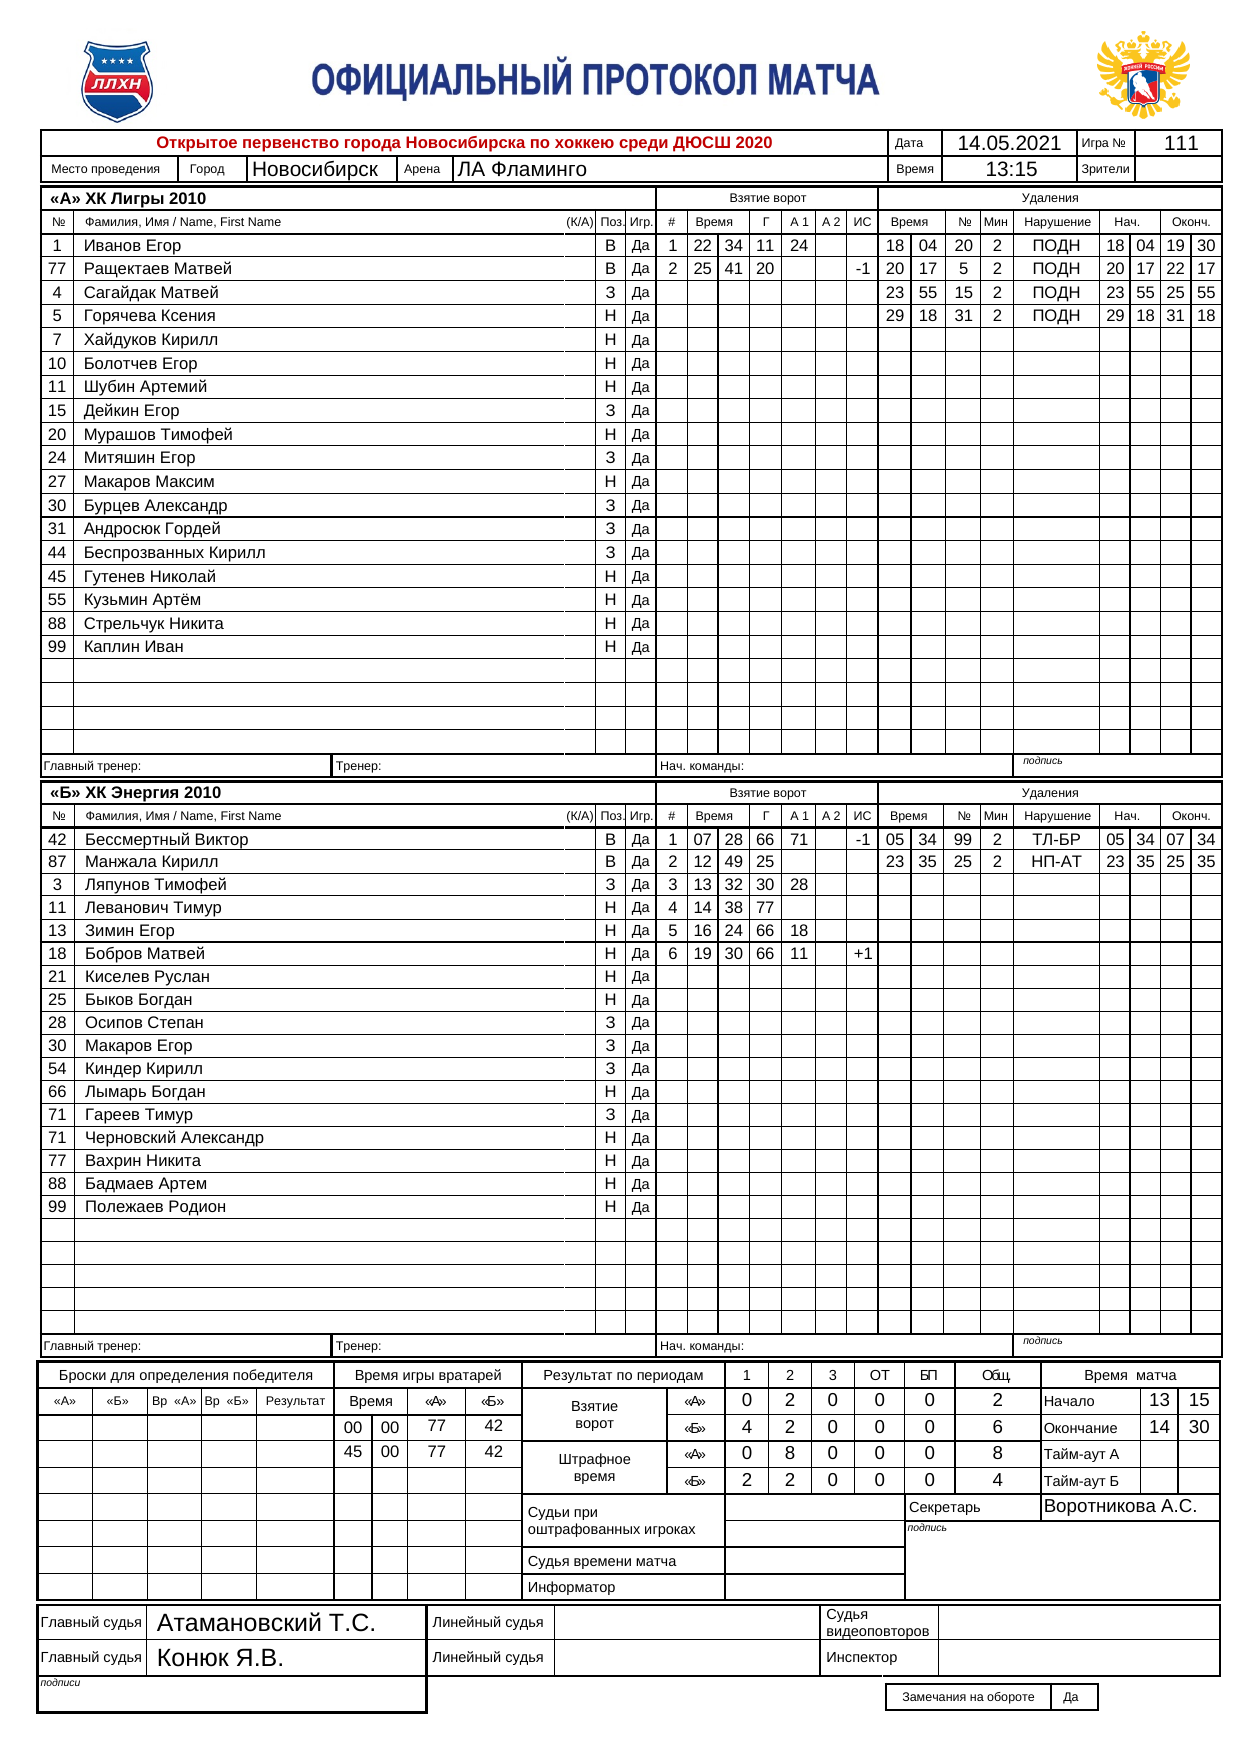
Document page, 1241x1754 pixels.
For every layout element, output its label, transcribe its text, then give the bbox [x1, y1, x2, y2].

table_cell [879, 896, 910, 918]
table_cell 25 [750, 850, 781, 872]
table_cell [879, 541, 910, 564]
table_cell [782, 1081, 815, 1103]
table_cell 31 [1161, 305, 1190, 327]
table_cell [847, 1081, 877, 1103]
table_cell [565, 257, 595, 280]
table_cell З [596, 541, 625, 564]
table_cell [1161, 423, 1190, 445]
table_cell [944, 1265, 980, 1287]
table_cell Ляпунов Тимофей [75, 874, 564, 895]
table_cell Окончание [1042, 1415, 1140, 1440]
table_cell [847, 636, 877, 658]
table_cell [816, 305, 846, 327]
table_cell подпись [1014, 755, 1221, 776]
table_cell [1100, 659, 1129, 682]
table_cell [565, 1196, 595, 1218]
table_cell [944, 1081, 980, 1103]
table_cell [565, 1012, 595, 1033]
table_cell 38 [719, 896, 749, 918]
table_cell [39, 1574, 92, 1599]
table_cell [1100, 1265, 1129, 1287]
table_cell [626, 730, 655, 753]
table_cell Да [626, 470, 655, 493]
table_cell [565, 494, 595, 516]
table_cell [847, 1173, 877, 1195]
table_cell Андросюк Гордей [74, 518, 564, 540]
table_cell [782, 1219, 815, 1241]
table_cell [657, 281, 687, 303]
table_cell Судья времени матча [523, 1548, 724, 1573]
table_cell [565, 920, 595, 941]
table_cell [1161, 1035, 1190, 1057]
table_cell [688, 588, 717, 611]
table_cell [657, 494, 687, 516]
table_cell [565, 541, 595, 564]
table_cell [42, 707, 73, 729]
table_cell 6 [657, 943, 687, 964]
table_header Да [1052, 1685, 1097, 1709]
table_cell [879, 1288, 910, 1310]
table_cell [1014, 966, 1099, 987]
table_cell [657, 1035, 687, 1057]
table_cell [1131, 423, 1160, 445]
table_cell [1131, 1196, 1160, 1218]
table_cell [1192, 588, 1221, 611]
table_cell 0 [905, 1389, 954, 1413]
table_cell Атамановский Т.С. [147, 1606, 425, 1639]
table_cell Беспрозванных Кирилл [74, 541, 564, 564]
table_cell 18 [1192, 305, 1221, 327]
table_cell [1192, 874, 1221, 895]
table_cell [847, 1311, 877, 1333]
table_cell [981, 896, 1013, 918]
table_cell [816, 1196, 846, 1218]
table_cell Арена [398, 157, 452, 181]
table_cell [912, 707, 945, 729]
table_cell [816, 1242, 846, 1264]
table_header Время игры вратарей [335, 1363, 521, 1387]
table_cell [981, 1288, 1013, 1310]
table_cell [688, 636, 717, 658]
table_cell З [596, 399, 625, 422]
table_cell [981, 1311, 1013, 1333]
table_cell Макаров Максим [74, 470, 564, 493]
table_cell Хайдуков Кирилл [74, 328, 564, 351]
table_cell [565, 896, 595, 918]
table_cell Н [596, 1196, 625, 1218]
table_cell [1100, 989, 1129, 1011]
table_cell [202, 1416, 256, 1440]
table_cell [688, 612, 717, 634]
table_cell [565, 1035, 595, 1057]
table_cell Да [626, 518, 655, 540]
table_cell НП-АТ [1014, 850, 1099, 872]
table_cell [879, 352, 910, 374]
table_cell [847, 423, 877, 445]
table_cell [565, 943, 595, 964]
table_cell Да [626, 966, 655, 987]
table_cell [912, 1150, 943, 1172]
table_cell 87 [42, 850, 74, 872]
table_cell [688, 446, 717, 469]
table_cell Н [596, 376, 625, 398]
table_cell [912, 518, 945, 540]
table_cell [42, 1242, 74, 1264]
table_cell [1161, 565, 1190, 587]
table_cell 1 [657, 235, 687, 256]
table_cell 18 [1131, 305, 1160, 327]
table_cell [1192, 494, 1221, 516]
table_cell [1161, 1311, 1190, 1333]
table_cell [782, 850, 815, 872]
table_cell В [596, 257, 625, 280]
table_cell [719, 494, 749, 516]
table_cell ПОДН [1014, 305, 1099, 327]
table_cell [1014, 1242, 1099, 1264]
table_cell [879, 1127, 910, 1149]
table_cell [981, 874, 1013, 895]
table_cell Н [596, 636, 625, 658]
table_cell [782, 1058, 815, 1079]
table_cell Да [626, 850, 655, 872]
table_cell Да [626, 328, 655, 351]
table_cell Н [596, 1150, 625, 1172]
table_cell [565, 1242, 595, 1264]
table_cell [1192, 1242, 1221, 1264]
table_cell [1192, 1104, 1221, 1126]
table_cell [1161, 896, 1190, 918]
table_cell [847, 920, 877, 941]
table_cell [750, 305, 781, 327]
table_cell [688, 683, 717, 706]
table_cell [944, 989, 980, 1011]
table_cell Да [626, 612, 655, 634]
table_cell [565, 1288, 595, 1310]
table_cell [750, 352, 781, 374]
table_cell [565, 659, 595, 682]
table_cell Киндер Кирилл [75, 1058, 564, 1079]
table_cell 25 [944, 850, 980, 872]
table_cell ТЛ-БР [1014, 829, 1099, 849]
table_cell [1192, 636, 1221, 658]
table_cell [1192, 1127, 1221, 1149]
table_cell [912, 588, 945, 611]
table_cell [596, 1288, 625, 1310]
table_cell [847, 1265, 877, 1287]
table_cell [981, 1173, 1013, 1195]
table_cell [782, 896, 815, 918]
table_cell [565, 829, 595, 849]
table_cell [719, 730, 749, 753]
table_cell [912, 1035, 943, 1057]
table_cell Фамилия, Имя / Name, First Name [75, 805, 565, 826]
table_cell [946, 541, 980, 564]
table_cell 24 [42, 446, 73, 469]
table_cell Да [626, 636, 655, 658]
table_cell Место проведения [42, 157, 177, 181]
table_cell [42, 683, 73, 706]
table_cell 19 [1161, 235, 1190, 256]
table_cell [719, 423, 749, 445]
table_cell [1014, 565, 1099, 587]
table_cell [816, 257, 846, 280]
table_cell [626, 1265, 655, 1287]
table_cell [1131, 446, 1160, 469]
table_cell [626, 1311, 655, 1333]
table_cell Г [750, 211, 781, 233]
table_cell [719, 1219, 749, 1241]
table_cell [879, 612, 910, 634]
table_cell [847, 518, 877, 540]
table_cell [202, 1547, 256, 1573]
table_cell [1161, 588, 1190, 611]
table_cell [1100, 730, 1129, 753]
table_cell [816, 1219, 846, 1241]
table_cell [1131, 494, 1160, 516]
table_cell [657, 1265, 687, 1287]
table_cell Бессмертный Виктор [75, 829, 564, 849]
table_cell [373, 1468, 407, 1493]
table_cell 25 [688, 257, 717, 280]
table_cell Время [335, 1389, 407, 1413]
table_cell [1100, 1288, 1129, 1310]
table_cell [782, 730, 815, 753]
table_cell -1 [847, 829, 877, 849]
table_cell 28 [719, 829, 749, 849]
table_cell [1131, 636, 1160, 658]
table_cell [981, 966, 1013, 987]
table_cell Поз. [596, 805, 625, 826]
table_cell [1100, 565, 1129, 587]
table_cell [946, 328, 980, 351]
table_cell 0 [905, 1468, 954, 1493]
table_cell Вахрин Никита [75, 1150, 564, 1172]
table_cell Бобров Матвей [75, 943, 564, 964]
table_cell [847, 1150, 877, 1172]
table_cell [847, 446, 877, 469]
table_cell 17 [912, 257, 945, 280]
table_cell [1192, 328, 1221, 351]
table_cell [912, 1127, 943, 1149]
table_cell 27 [42, 470, 73, 493]
table_cell 3 [657, 874, 687, 895]
table_cell Да [626, 399, 655, 422]
table_cell [946, 518, 980, 540]
table_cell [1131, 399, 1160, 422]
table_cell 44 [42, 541, 73, 564]
table_cell Дейкин Егор [74, 399, 564, 422]
table_cell [202, 1468, 256, 1493]
table_cell [1161, 966, 1190, 987]
table_cell 71 [42, 1104, 74, 1126]
table_cell [596, 1242, 625, 1264]
table_cell [1131, 1265, 1160, 1287]
table_cell 32 [719, 874, 749, 895]
table_cell 23 [1100, 281, 1129, 303]
table_cell [1131, 943, 1160, 964]
table_cell 15 [42, 399, 73, 422]
table_cell 20 [750, 257, 781, 280]
table_cell Оконч. [1161, 211, 1221, 233]
table_cell [946, 470, 980, 493]
table_cell 71 [42, 1127, 74, 1149]
table_cell [565, 1265, 595, 1287]
table_cell [816, 636, 846, 658]
table_cell [1192, 1081, 1221, 1103]
table_cell [912, 1058, 943, 1079]
table_cell [1100, 423, 1129, 445]
table_cell 17 [1131, 257, 1160, 280]
table_cell [847, 541, 877, 564]
table_cell Начало [1042, 1389, 1140, 1413]
table_cell [719, 1035, 749, 1057]
table_cell 22 [688, 235, 717, 256]
table_cell [879, 683, 910, 706]
table_cell 18 [782, 920, 815, 941]
table_cell (К/А) [565, 805, 595, 826]
table_cell [1014, 588, 1099, 611]
table_cell [1100, 707, 1129, 729]
table_cell Да [626, 305, 655, 327]
table_header Удаления [879, 188, 1221, 209]
table_cell 0 [855, 1442, 904, 1467]
table_cell [879, 1311, 910, 1333]
table_cell [1014, 1150, 1099, 1172]
table_cell [74, 707, 564, 729]
table_cell [596, 1311, 625, 1333]
table_cell Да [626, 1012, 655, 1033]
table_cell 11 [42, 376, 73, 398]
table_cell [1161, 1058, 1190, 1079]
table_cell Нач. команды: [657, 755, 1012, 776]
table_cell [981, 730, 1013, 753]
table_cell 21 [42, 966, 74, 987]
table_cell [879, 1150, 910, 1172]
table_header 1 [726, 1363, 768, 1387]
table_cell [257, 1574, 333, 1599]
table_cell подпись [906, 1522, 1219, 1599]
table_cell [879, 1265, 910, 1287]
table_cell [944, 920, 980, 941]
table_cell «А» [668, 1389, 724, 1413]
table_cell [74, 659, 564, 682]
table_cell [688, 328, 717, 351]
table_cell [1141, 1441, 1177, 1467]
table_cell Секретарь [906, 1495, 1040, 1520]
table_cell [626, 683, 655, 706]
table_cell Н [596, 352, 625, 374]
table_cell 2 [769, 1389, 811, 1413]
table_header 2 [769, 1363, 811, 1387]
table_cell 30 [42, 494, 73, 516]
table_cell [879, 328, 910, 351]
table_cell [879, 636, 910, 658]
table_cell [657, 1127, 687, 1149]
table_cell [912, 470, 945, 493]
table_cell [719, 328, 749, 351]
table_cell 2 [981, 829, 1013, 849]
table_cell [1014, 896, 1099, 918]
table_cell Время [688, 211, 749, 233]
table_cell [782, 1127, 815, 1149]
table_cell 18 [912, 305, 945, 327]
table_cell [657, 683, 687, 706]
table_cell 00 [335, 1416, 371, 1440]
table_cell 7 [42, 328, 73, 351]
table_cell [750, 1081, 781, 1103]
table_cell [879, 707, 910, 729]
table_cell [1100, 943, 1129, 964]
table_cell Иванов Егор [74, 235, 564, 256]
table_cell [981, 1265, 1013, 1287]
table_cell Новосибирск [248, 157, 396, 181]
table_cell [688, 1265, 717, 1287]
table_cell [879, 989, 910, 1011]
table_cell [939, 1640, 1219, 1675]
table_cell [1131, 874, 1160, 895]
table_cell [719, 1173, 749, 1195]
table_cell 8 [769, 1442, 811, 1467]
table_cell [750, 683, 781, 706]
table_cell Взятие ворот [523, 1389, 666, 1440]
table_cell [657, 328, 687, 351]
table_cell 0 [812, 1415, 854, 1440]
table_cell [93, 1441, 147, 1467]
table_cell [879, 518, 910, 540]
table_cell 35 [1192, 850, 1221, 872]
table_cell Да [626, 1150, 655, 1172]
table_cell [719, 1196, 749, 1218]
table_cell В [596, 829, 625, 849]
table_cell [565, 874, 595, 895]
table_cell [1192, 1012, 1221, 1033]
table_cell 55 [1192, 281, 1221, 303]
table_cell [1014, 1219, 1099, 1241]
table_cell 25 [42, 989, 74, 1011]
table_cell [565, 588, 595, 611]
table_cell [1192, 1058, 1221, 1079]
table_cell 00 [373, 1416, 407, 1440]
table_cell [688, 470, 717, 493]
table_cell 34 [719, 235, 749, 256]
table_cell [879, 1219, 910, 1241]
table_cell [782, 376, 815, 398]
table_cell [719, 636, 749, 658]
table_cell [1131, 1012, 1160, 1033]
table_cell [816, 730, 846, 753]
table_cell [879, 730, 910, 753]
table_cell [879, 920, 910, 941]
table_cell [466, 1494, 521, 1520]
table_cell [688, 1288, 717, 1310]
table_cell 2 [657, 850, 687, 872]
table_cell Н [596, 565, 625, 587]
table_cell [946, 659, 980, 682]
table_cell [1192, 518, 1221, 540]
table_cell Лымарь Богдан [75, 1081, 564, 1103]
table_cell [816, 829, 846, 849]
table_cell 30 [750, 874, 781, 895]
table_cell Н [596, 328, 625, 351]
table_header Взятие ворот [657, 783, 877, 803]
table_cell 66 [42, 1081, 74, 1103]
table_cell [879, 1012, 910, 1033]
table_cell ПОДН [1014, 235, 1099, 256]
table_cell [688, 352, 717, 374]
table_cell [688, 1150, 717, 1172]
table_cell [726, 1521, 904, 1546]
table_cell Да [626, 1081, 655, 1103]
table_cell [1014, 1127, 1099, 1149]
table_cell [565, 989, 595, 1011]
table_cell [1131, 518, 1160, 540]
table_cell [688, 494, 717, 516]
table_cell [1161, 659, 1190, 682]
table_cell [335, 1574, 371, 1599]
table_cell 2 [657, 257, 687, 280]
table_cell [75, 1265, 564, 1287]
table_cell [1192, 1150, 1221, 1172]
table_cell З [596, 518, 625, 540]
table_cell [565, 966, 595, 987]
table_cell [847, 896, 877, 918]
table_cell [1131, 1150, 1160, 1172]
table_cell Игр. [626, 805, 655, 826]
table_cell [93, 1416, 147, 1440]
table_cell Каплин Иван [74, 636, 564, 658]
table_cell [981, 399, 1013, 422]
picture [5, 28, 1197, 129]
table_cell [466, 1521, 521, 1546]
table_cell [750, 541, 781, 564]
table_cell [879, 470, 910, 493]
table_cell [335, 1468, 371, 1493]
table_cell В [596, 235, 625, 256]
table_cell 99 [42, 636, 73, 658]
table_cell [847, 1104, 877, 1126]
table_cell [719, 1265, 749, 1287]
table_cell [719, 1104, 749, 1126]
table_cell [1100, 636, 1129, 658]
table_cell [1014, 1288, 1099, 1310]
table_cell [688, 565, 717, 587]
table_cell [847, 966, 877, 987]
table_cell [428, 1677, 882, 1711]
table_cell [782, 328, 815, 351]
table_cell [555, 1640, 819, 1675]
table_cell [847, 305, 877, 327]
table_cell [1161, 874, 1190, 895]
table_cell [39, 1468, 92, 1493]
table_cell [816, 565, 846, 587]
table_cell [816, 470, 846, 493]
table_cell [1014, 1311, 1099, 1333]
table_cell [816, 707, 846, 729]
table_cell [750, 612, 781, 634]
table_cell [75, 1242, 564, 1264]
table_cell Время [889, 157, 941, 181]
table_cell [981, 989, 1013, 1011]
table_cell 2 [981, 235, 1013, 256]
table_cell [1014, 730, 1099, 753]
table_cell [944, 1173, 980, 1195]
table_cell Н [596, 920, 625, 941]
table_cell [719, 376, 749, 398]
table_cell Мин [981, 805, 1013, 826]
table_cell 00 [373, 1441, 407, 1467]
table_header БП [905, 1363, 954, 1387]
table_cell [912, 1173, 943, 1195]
table_cell [1014, 446, 1099, 469]
table_cell [847, 659, 877, 682]
table_cell [1161, 1219, 1190, 1241]
table_cell [946, 423, 980, 445]
table_cell # [657, 211, 687, 233]
table_cell [847, 1219, 877, 1241]
table_header 3 [812, 1363, 854, 1387]
table_cell [1192, 423, 1221, 445]
table_cell 4 [657, 896, 687, 918]
table_cell [816, 989, 846, 1011]
table_cell Г [750, 805, 781, 826]
table_header ОТ [855, 1363, 904, 1387]
table_cell [944, 1035, 980, 1057]
table_cell [750, 1311, 781, 1333]
table_cell [1014, 1173, 1099, 1195]
table_cell Поз. [596, 211, 625, 233]
table_cell 20 [879, 257, 910, 280]
table_cell Время [879, 805, 943, 826]
table_cell [719, 541, 749, 564]
table_cell [944, 1311, 980, 1333]
table_cell [1161, 920, 1190, 941]
table_cell [879, 1035, 910, 1057]
table_cell Нач. [1100, 805, 1160, 826]
table_cell [719, 612, 749, 634]
table_cell [1100, 1242, 1129, 1264]
table_cell [946, 376, 980, 398]
table_cell [93, 1494, 147, 1520]
table_cell [74, 683, 564, 706]
table_cell 28 [42, 1012, 74, 1033]
table_cell [719, 683, 749, 706]
table_cell [657, 588, 687, 611]
table_cell Воротникова А.С. [1042, 1495, 1219, 1520]
table_cell [944, 1219, 980, 1241]
table_cell 3 [42, 874, 74, 895]
table_cell 2 [981, 850, 1013, 872]
table_cell [1100, 446, 1129, 469]
table_cell Быков Богдан [75, 989, 564, 1011]
table_cell Да [626, 588, 655, 611]
table_cell ЛА Фламинго [454, 157, 887, 181]
table_cell [148, 1441, 201, 1467]
table_cell Стрельчук Никита [74, 612, 564, 634]
table_cell 4 [726, 1415, 768, 1440]
table_cell [257, 1547, 333, 1573]
table_cell [912, 896, 943, 918]
table_cell [42, 1288, 74, 1310]
table_cell [1161, 352, 1190, 374]
table_cell [782, 966, 815, 987]
table_cell 35 [1131, 850, 1160, 872]
table_cell [816, 1311, 846, 1333]
table_cell [657, 1104, 687, 1126]
table_cell [912, 1311, 943, 1333]
table_cell [816, 966, 846, 987]
table_cell [944, 1242, 980, 1264]
table_cell [782, 1288, 815, 1310]
table_cell [816, 683, 846, 706]
table_cell [1014, 920, 1099, 941]
table_cell [42, 659, 73, 682]
table_cell [981, 470, 1013, 493]
table_cell Н [596, 896, 625, 918]
table_cell [847, 1035, 877, 1057]
table_cell 5 [657, 920, 687, 941]
table_cell Вр «А» [148, 1389, 201, 1413]
table_cell [816, 588, 846, 611]
table_cell [1161, 399, 1190, 422]
table_cell [816, 235, 846, 256]
table_cell (К/А) [565, 211, 595, 233]
table_cell 45 [335, 1441, 371, 1467]
table_cell [782, 446, 815, 469]
table_cell [847, 730, 877, 753]
table_cell [847, 1288, 877, 1310]
table_cell [1161, 612, 1190, 634]
table_cell Время [879, 211, 945, 233]
table_cell [750, 565, 781, 587]
table_cell [1014, 376, 1099, 398]
table_cell Да [626, 352, 655, 374]
table_cell 66 [750, 829, 781, 849]
table_cell [688, 1035, 717, 1057]
table_cell [688, 305, 717, 327]
table_cell [1192, 399, 1221, 422]
table_cell [1100, 588, 1129, 611]
table_cell [1014, 683, 1099, 706]
table_cell [688, 541, 717, 564]
table_cell [816, 1265, 846, 1287]
table_cell [565, 1150, 595, 1172]
table_cell [719, 1242, 749, 1264]
table_cell № [42, 211, 73, 233]
table_cell 30 [1192, 235, 1221, 256]
table_cell 13:15 [943, 157, 1076, 181]
table_cell [1192, 470, 1221, 493]
table_cell 10 [42, 352, 73, 374]
table_cell [946, 612, 980, 634]
table_cell 2 [981, 281, 1013, 303]
table_cell 15 [1179, 1389, 1219, 1413]
table_cell [373, 1494, 407, 1520]
table_cell [1014, 874, 1099, 895]
table_cell Леванович Тимур [75, 896, 564, 918]
table_cell [719, 352, 749, 374]
table_cell [847, 565, 877, 587]
table_cell 24 [782, 235, 815, 256]
table_cell З [596, 1104, 625, 1126]
table_cell [944, 1058, 980, 1079]
table_cell Кузьмин Артём [74, 588, 564, 611]
table_cell 66 [750, 943, 781, 964]
table_cell [1131, 1288, 1160, 1310]
table_cell [1192, 683, 1221, 706]
table_header Дата [889, 131, 941, 155]
table_cell [847, 1058, 877, 1079]
table_cell +1 [847, 943, 877, 964]
table_cell Да [626, 281, 655, 303]
table_cell 04 [1131, 235, 1160, 256]
table_cell [148, 1416, 201, 1440]
table_cell [912, 328, 945, 351]
table_cell Судья видеоповторов [821, 1606, 938, 1639]
table_cell 25 [1161, 281, 1190, 303]
table_cell [1100, 1219, 1129, 1241]
table_cell [879, 423, 910, 445]
table_cell [688, 989, 717, 1011]
table_cell [981, 494, 1013, 516]
table_cell Нарушение [1014, 211, 1099, 233]
table_cell Да [626, 1058, 655, 1079]
table_cell [1100, 1035, 1129, 1057]
table_cell [816, 376, 846, 398]
table_cell Тайм-аут Б [1042, 1468, 1140, 1493]
table_cell [1100, 1127, 1129, 1149]
table_cell [879, 966, 910, 987]
table_cell [946, 352, 980, 374]
table_cell [847, 494, 877, 516]
table_cell Да [626, 989, 655, 1011]
table_cell [750, 446, 781, 469]
table_cell [42, 1265, 74, 1287]
table_cell [466, 1547, 521, 1573]
table_cell [1014, 328, 1099, 351]
table_cell Ращектаев Матвей [74, 257, 564, 280]
table_cell [981, 1104, 1013, 1126]
table_cell [912, 966, 943, 987]
table_cell [782, 1242, 815, 1264]
table_cell [1161, 1242, 1190, 1264]
table_cell А 1 [782, 211, 815, 233]
table_cell [1131, 541, 1160, 564]
table_cell 20 [1100, 257, 1129, 280]
table_cell 04 [912, 235, 945, 256]
table_cell Да [626, 1127, 655, 1149]
table_cell Судьи при оштрафованных игроках [523, 1495, 724, 1546]
table_cell [1100, 612, 1129, 634]
table_cell [1100, 874, 1129, 895]
table_cell 18 [879, 235, 910, 256]
table_cell 24 [719, 920, 749, 941]
table_cell [750, 1012, 781, 1033]
table_cell [912, 659, 945, 682]
table_cell З [596, 874, 625, 895]
table_cell [1192, 920, 1221, 941]
table_cell Н [596, 943, 625, 964]
table_cell [981, 1081, 1013, 1103]
table_cell [912, 423, 945, 445]
table_header Броски для определения победителя [39, 1363, 333, 1387]
table_cell [782, 399, 815, 422]
table_cell [565, 470, 595, 493]
table_cell [944, 896, 980, 918]
table_cell [782, 1104, 815, 1126]
table_cell А 2 [816, 211, 846, 233]
table_cell [626, 1219, 655, 1241]
table_cell [1192, 659, 1221, 682]
table_cell [981, 352, 1013, 374]
table_cell [39, 1521, 92, 1546]
table_cell [202, 1494, 256, 1520]
table_cell [879, 588, 910, 611]
table_cell [816, 423, 846, 445]
table_cell [816, 850, 846, 872]
table_cell 12 [688, 850, 717, 872]
table_cell 28 [782, 874, 815, 895]
table_cell [565, 1081, 595, 1103]
table_cell [93, 1574, 147, 1599]
table_cell [981, 565, 1013, 587]
table_cell Конюк Я.В. [147, 1640, 425, 1675]
table_cell 34 [1131, 829, 1160, 849]
table_cell 4 [956, 1468, 1040, 1493]
table_cell [657, 1081, 687, 1103]
table_cell 34 [912, 829, 943, 849]
table_cell [879, 1242, 910, 1264]
table_cell 45 [42, 565, 73, 587]
table_cell [1161, 1081, 1190, 1103]
table_cell [657, 446, 687, 469]
table_cell [750, 494, 781, 516]
table_cell [657, 423, 687, 445]
table_cell [1192, 541, 1221, 564]
table_cell [657, 565, 687, 587]
table_header Общ. [956, 1363, 1040, 1387]
table_cell [946, 446, 980, 469]
table_cell [847, 281, 877, 303]
table_cell Время [688, 805, 749, 826]
table_cell [626, 707, 655, 729]
table_cell [782, 494, 815, 516]
table_cell [688, 966, 717, 987]
table_cell [1161, 1127, 1190, 1149]
table_cell [912, 683, 945, 706]
table_cell [782, 707, 815, 729]
table_cell «А» [668, 1442, 724, 1467]
table_cell [944, 943, 980, 964]
table_cell [981, 1242, 1013, 1264]
table_cell [335, 1547, 371, 1573]
table_cell [847, 588, 877, 611]
table_cell [879, 399, 910, 422]
table_cell [657, 636, 687, 658]
table_cell [1192, 1196, 1221, 1218]
table_cell [1131, 588, 1160, 611]
table_cell 1 [42, 235, 73, 256]
table_cell [657, 1288, 687, 1310]
table_cell [981, 446, 1013, 469]
table_cell [847, 850, 877, 872]
table_cell [946, 588, 980, 611]
table_cell Макаров Егор [75, 1035, 564, 1057]
table_cell [1161, 1196, 1190, 1218]
table_cell [1100, 1104, 1129, 1126]
table_cell [816, 281, 846, 303]
table_cell [816, 1035, 846, 1057]
table_cell [93, 1547, 147, 1573]
table_cell [565, 1219, 595, 1241]
table_header Время матча [1042, 1363, 1219, 1387]
table_cell [565, 1058, 595, 1079]
table_cell Результат [257, 1389, 333, 1413]
table_cell Мин [981, 211, 1013, 233]
table_cell 05 [1100, 829, 1129, 849]
table_cell [879, 1104, 910, 1126]
table_cell -1 [847, 257, 877, 280]
table_header Замечания на обороте [887, 1685, 1050, 1709]
table_cell [596, 1265, 625, 1287]
table_cell [719, 1012, 749, 1033]
table_cell [1131, 966, 1160, 987]
table_cell [657, 1173, 687, 1195]
table_cell [657, 659, 687, 682]
table_cell [946, 707, 980, 729]
table_cell [1131, 565, 1160, 587]
table_cell [816, 1288, 846, 1310]
table_cell Н [596, 989, 625, 1011]
table_cell [688, 376, 717, 398]
table_cell [148, 1468, 201, 1493]
table_cell [1131, 328, 1160, 351]
table_cell [1100, 494, 1129, 516]
table_cell [782, 1311, 815, 1333]
table_cell «А» [408, 1389, 465, 1413]
table_cell [782, 281, 815, 303]
table_cell «Б » [466, 1389, 521, 1413]
table_cell [626, 659, 655, 682]
table_cell [596, 707, 625, 729]
table_cell [657, 399, 687, 422]
table_cell Да [626, 494, 655, 516]
table_cell [1192, 1265, 1221, 1287]
table_cell 14 [688, 896, 717, 918]
table_cell [1161, 730, 1190, 753]
table_cell 17 [1192, 257, 1221, 280]
table_cell Нач. [1100, 211, 1160, 233]
table_cell 2 [726, 1468, 768, 1493]
table_cell [750, 376, 781, 398]
table_cell [847, 612, 877, 634]
table_cell [944, 1196, 980, 1218]
table_cell [782, 305, 815, 327]
table_cell № [946, 211, 980, 233]
table_cell [750, 989, 781, 1011]
table_cell [847, 989, 877, 1011]
table_cell 13 [1141, 1389, 1177, 1413]
table_cell [782, 1012, 815, 1033]
table_cell З [596, 446, 625, 469]
table_cell [657, 730, 687, 753]
table_cell [657, 1012, 687, 1033]
table_cell [565, 636, 595, 658]
table_cell [912, 1288, 943, 1310]
table_cell [1131, 1311, 1160, 1333]
table_cell [1161, 1012, 1190, 1033]
table_cell 5 [946, 257, 980, 280]
table_cell [335, 1494, 371, 1520]
table_cell Осипов Степан [75, 1012, 564, 1033]
table_header Результат по периодам [523, 1363, 724, 1387]
table_cell [939, 1606, 1219, 1639]
table_cell 11 [750, 235, 781, 256]
table_cell [847, 1127, 877, 1149]
table_cell [782, 1150, 815, 1172]
table_cell [782, 257, 815, 280]
table_cell [816, 446, 846, 469]
table_cell [1161, 446, 1190, 469]
table_cell [657, 470, 687, 493]
table_cell [1100, 1012, 1129, 1033]
table_cell [688, 1058, 717, 1079]
table_cell [657, 305, 687, 327]
table_cell Да [626, 541, 655, 564]
table_cell 6 [956, 1415, 1040, 1440]
table_cell [596, 683, 625, 706]
table_cell 77 [408, 1416, 465, 1440]
table_cell [782, 659, 815, 682]
table_cell [657, 352, 687, 374]
table_cell В [596, 850, 625, 872]
table_cell [1136, 157, 1221, 181]
table_cell [782, 1265, 815, 1287]
table_cell [981, 1035, 1013, 1057]
table_cell [1141, 1468, 1177, 1493]
table_cell № [944, 805, 980, 826]
table_cell Нач. команды: [657, 1335, 1012, 1356]
table_cell 15 [946, 281, 980, 303]
table_cell 77 [42, 257, 73, 280]
table_cell [93, 1521, 147, 1546]
table_cell [1100, 896, 1129, 918]
table_cell [1100, 399, 1129, 422]
table_cell [750, 399, 781, 422]
table_cell [912, 1219, 943, 1241]
table_cell [750, 1127, 781, 1149]
table_cell [596, 1219, 625, 1241]
table_cell [1100, 966, 1129, 987]
table_cell [816, 1150, 846, 1172]
table_cell [1161, 518, 1190, 540]
table_cell [912, 989, 943, 1011]
table_cell [1014, 1196, 1099, 1218]
table_cell [1100, 683, 1129, 706]
table_cell [750, 707, 781, 729]
table_cell [750, 588, 781, 611]
table_cell 99 [944, 829, 980, 849]
table_cell [816, 1127, 846, 1149]
table_cell 42 [466, 1416, 521, 1440]
table_cell [565, 730, 595, 753]
table_cell [688, 1081, 717, 1103]
table_cell [1100, 1173, 1129, 1195]
table_cell [981, 423, 1013, 445]
table_cell 25 [1161, 850, 1190, 872]
table_cell [879, 494, 910, 516]
table_cell [688, 1219, 717, 1241]
table_cell [1161, 1173, 1190, 1195]
table_cell [1131, 1058, 1160, 1079]
table_cell [1161, 1104, 1190, 1126]
table_cell [565, 376, 595, 398]
table_cell Да [626, 565, 655, 587]
table_cell [816, 659, 846, 682]
table_cell [981, 920, 1013, 941]
table_cell 54 [42, 1058, 74, 1079]
table_cell [944, 1127, 980, 1149]
table_cell Линейный судья [428, 1640, 554, 1675]
table_cell [782, 352, 815, 374]
table_cell 4 [42, 281, 73, 303]
table_cell [1161, 707, 1190, 729]
table_cell [912, 1012, 943, 1033]
table_cell [782, 565, 815, 587]
table_cell [879, 943, 910, 964]
table_cell [816, 1081, 846, 1103]
table_cell [1100, 1081, 1129, 1103]
table_cell [1014, 1265, 1099, 1287]
table_cell [688, 1196, 717, 1218]
table_cell [912, 565, 945, 587]
table_cell [847, 470, 877, 493]
table_cell 0 [726, 1389, 768, 1413]
table_cell Да [626, 446, 655, 469]
table_cell [202, 1441, 256, 1467]
table_cell [1161, 943, 1190, 964]
table_cell Киселев Руслан [75, 966, 564, 987]
table_cell [816, 494, 846, 516]
table_cell [719, 1081, 749, 1103]
table_cell [408, 1468, 465, 1493]
table_cell [75, 1311, 564, 1333]
table_cell [912, 612, 945, 634]
table_cell [981, 707, 1013, 729]
table_cell [1100, 1196, 1129, 1218]
table_cell Гареев Тимур [75, 1104, 564, 1126]
table_cell Да [626, 1104, 655, 1126]
table_cell 23 [879, 850, 910, 872]
table_cell [1161, 494, 1190, 516]
table_cell [1131, 920, 1160, 941]
table_cell Да [626, 376, 655, 398]
table_cell [1014, 1081, 1099, 1103]
table_cell З [596, 281, 625, 303]
table_cell [981, 943, 1013, 964]
table_cell [912, 352, 945, 374]
table_cell Болотчев Егор [74, 352, 564, 374]
table_cell [782, 423, 815, 445]
table_cell 30 [42, 1035, 74, 1057]
table_cell [373, 1521, 407, 1546]
table_cell 0 [905, 1442, 954, 1467]
table_cell 88 [42, 612, 73, 634]
table_cell [1192, 352, 1221, 374]
table_cell [657, 1242, 687, 1264]
table_cell [626, 1242, 655, 1264]
table_cell [1014, 541, 1099, 564]
table_cell [1131, 352, 1160, 374]
table_cell [1192, 1288, 1221, 1310]
table_cell 77 [750, 896, 781, 918]
table_cell [1192, 989, 1221, 1011]
table_cell [257, 1441, 333, 1467]
table_cell [565, 565, 595, 587]
table_cell [750, 636, 781, 658]
table_cell [782, 612, 815, 634]
table_cell [726, 1495, 904, 1520]
table_cell 16 [688, 920, 717, 941]
table_cell [981, 588, 1013, 611]
table_cell [944, 874, 980, 895]
table_cell [816, 352, 846, 374]
table_cell [257, 1416, 333, 1440]
table_cell [1100, 470, 1129, 493]
table_cell [1192, 707, 1221, 729]
table_cell Н [596, 470, 625, 493]
table_cell [1014, 1035, 1099, 1057]
table_header «А» ХК Лигры 2010 [42, 188, 655, 209]
table_cell [1161, 376, 1190, 398]
table_cell [565, 1104, 595, 1126]
table_cell 30 [719, 943, 749, 964]
table_cell 2 [769, 1415, 811, 1440]
table_cell [912, 1265, 943, 1287]
table_cell Тренер: [333, 755, 655, 776]
table_cell [688, 1242, 717, 1264]
table_cell [719, 446, 749, 469]
table_cell [782, 1035, 815, 1057]
table_cell Игр. [626, 211, 655, 233]
table_cell [879, 1173, 910, 1195]
table_cell [719, 565, 749, 587]
table_cell 55 [42, 588, 73, 611]
table_cell [912, 874, 943, 895]
table_cell [1131, 470, 1160, 493]
table_cell [42, 1219, 74, 1241]
table_cell 2 [981, 257, 1013, 280]
table_cell [912, 1196, 943, 1218]
table_cell [981, 636, 1013, 658]
table_cell [1014, 989, 1099, 1011]
table_cell 14 [1141, 1415, 1177, 1440]
table_cell [782, 588, 815, 611]
table_cell [1161, 1150, 1190, 1172]
table_cell Манжала Кирилл [75, 850, 564, 872]
table_cell Да [626, 874, 655, 895]
table_cell [816, 896, 846, 918]
table_cell [565, 612, 595, 634]
table_cell 0 [812, 1389, 854, 1413]
table_cell [912, 920, 943, 941]
table_cell [1131, 1104, 1160, 1126]
table_cell 11 [782, 943, 815, 964]
table_cell [373, 1574, 407, 1599]
table_cell [719, 399, 749, 422]
table_cell [879, 659, 910, 682]
table_cell 42 [466, 1441, 521, 1467]
table_cell [657, 1311, 687, 1333]
table_cell [1131, 612, 1160, 634]
table_cell Н [596, 588, 625, 611]
table_cell [565, 1173, 595, 1195]
table_cell [1131, 1035, 1160, 1057]
table_cell [257, 1468, 333, 1493]
table_cell [148, 1547, 201, 1573]
table_cell № [42, 805, 74, 826]
table_cell [1100, 1150, 1129, 1172]
table_cell [257, 1494, 333, 1520]
table_cell [1131, 989, 1160, 1011]
table_cell Вр «Б» [202, 1389, 256, 1413]
table_cell Главный судья [39, 1606, 146, 1639]
table_cell [1192, 1311, 1221, 1333]
table_cell [981, 659, 1013, 682]
table_cell [1131, 376, 1160, 398]
table_cell [847, 1012, 877, 1033]
table_cell 18 [1100, 235, 1129, 256]
table_cell [719, 659, 749, 682]
table_header Открытое первенство города Новосибирска по хоккею среди ДЮСШ 2020 [42, 131, 887, 155]
table_cell [1099, 1682, 1220, 1711]
table_cell 2 [956, 1389, 1040, 1413]
table_cell [847, 376, 877, 398]
table_cell Сагайдак Матвей [74, 281, 564, 303]
table_cell [782, 541, 815, 564]
table_cell [750, 966, 781, 987]
table_cell [719, 707, 749, 729]
table_cell 0 [726, 1442, 768, 1467]
table_cell «Б» [93, 1389, 147, 1413]
table_cell [39, 1441, 92, 1467]
table_cell [1131, 896, 1160, 918]
table_cell [1131, 730, 1160, 753]
table_cell Н [596, 612, 625, 634]
table_cell [1100, 328, 1129, 351]
table_cell [565, 328, 595, 351]
table_cell Н [596, 1127, 625, 1149]
table_cell [879, 376, 910, 398]
table_cell 31 [42, 518, 73, 540]
table_cell [1100, 920, 1129, 941]
table_cell [1100, 352, 1129, 374]
table_cell [565, 1127, 595, 1149]
table_cell [847, 1196, 877, 1218]
table_cell [657, 1058, 687, 1079]
table_cell [981, 612, 1013, 634]
table_cell [981, 1127, 1013, 1149]
table_cell Н [596, 305, 625, 327]
table_cell [75, 1288, 564, 1310]
table_cell 0 [855, 1468, 904, 1493]
table_cell Тайм-аут А [1042, 1441, 1140, 1467]
table_cell [1131, 659, 1160, 682]
table_cell [719, 1150, 749, 1172]
table_cell [688, 707, 717, 729]
table_cell [946, 565, 980, 587]
table_cell З [596, 1012, 625, 1033]
table_cell А 1 [782, 805, 815, 826]
table_cell 0 [812, 1442, 854, 1467]
table_cell [750, 281, 781, 303]
table_cell [408, 1494, 465, 1520]
table_cell [626, 1288, 655, 1310]
table_cell [565, 1311, 595, 1333]
table_cell Фамилия, Имя / Name, First Name [74, 211, 565, 233]
table_cell 77 [408, 1441, 465, 1467]
table_cell [657, 1150, 687, 1172]
table_cell [912, 1081, 943, 1103]
table_cell [912, 399, 945, 422]
table_cell [944, 966, 980, 987]
table_cell [657, 1196, 687, 1218]
table_cell [816, 328, 846, 351]
table_cell [565, 683, 595, 706]
table_cell [1131, 707, 1160, 729]
table_cell [944, 1288, 980, 1310]
table_cell [719, 1127, 749, 1149]
table_header 14.05.2021 [943, 131, 1076, 155]
table_cell [1192, 376, 1221, 398]
table_cell [75, 1219, 564, 1241]
table_cell [565, 399, 595, 422]
table_cell 18 [42, 943, 74, 964]
table_cell [688, 1127, 717, 1149]
table_cell [1161, 1265, 1190, 1287]
table_cell Главный тренер: [42, 755, 330, 776]
table_cell «Б» [668, 1468, 724, 1493]
table_cell [657, 966, 687, 987]
table_cell [912, 1104, 943, 1126]
table_cell [688, 1104, 717, 1126]
table_cell 42 [42, 829, 74, 849]
table_cell [879, 1081, 910, 1103]
table_cell [1131, 1242, 1160, 1264]
table_cell [657, 989, 687, 1011]
table_cell [408, 1547, 465, 1573]
table_cell [42, 730, 73, 753]
table_cell [981, 1150, 1013, 1172]
table_cell [1131, 1127, 1160, 1149]
table_cell [1131, 1173, 1160, 1195]
table_cell 8 [956, 1442, 1040, 1467]
table_cell [1192, 565, 1221, 587]
table_cell [981, 1058, 1013, 1079]
table_cell Главный судья [39, 1640, 146, 1675]
table_cell 49 [719, 850, 749, 872]
table_cell [39, 1494, 92, 1520]
table_cell 2 [769, 1468, 811, 1493]
table_cell [719, 989, 749, 1011]
table_cell [981, 376, 1013, 398]
table_cell З [596, 1058, 625, 1079]
table_cell [1014, 707, 1099, 729]
table_cell ИС [847, 805, 877, 826]
table_header Игра № [1078, 131, 1134, 155]
table_cell Да [626, 423, 655, 445]
table_cell [1192, 446, 1221, 469]
table_cell 13 [688, 874, 717, 895]
table_cell Н [596, 966, 625, 987]
table_cell [816, 874, 846, 895]
table_cell [912, 943, 943, 964]
table_cell [1014, 352, 1099, 374]
table_cell [912, 376, 945, 398]
table_header «Б» ХК Энергия 2010 [42, 783, 655, 803]
table_cell [1014, 612, 1099, 634]
table_cell [688, 423, 717, 445]
table_cell [944, 1012, 980, 1033]
table_cell Информатор [523, 1575, 724, 1599]
table_cell [657, 518, 687, 540]
table_cell [657, 707, 687, 729]
table_cell [946, 683, 980, 706]
table_cell 22 [1161, 257, 1190, 280]
table_cell [879, 1196, 910, 1218]
table_cell [1161, 541, 1190, 564]
table_cell [782, 1173, 815, 1195]
table_cell [408, 1574, 465, 1599]
table_cell [946, 730, 980, 753]
table_cell 31 [946, 305, 980, 327]
table_cell Гутенев Николай [74, 565, 564, 587]
table_cell [1100, 1311, 1129, 1333]
table_cell [750, 518, 781, 540]
table_cell [981, 683, 1013, 706]
table_cell [782, 518, 815, 540]
table_cell [981, 1196, 1013, 1218]
table_cell [912, 1242, 943, 1264]
table_cell [912, 730, 945, 753]
table_cell [847, 328, 877, 351]
table_cell [726, 1575, 904, 1599]
table_cell [1192, 943, 1221, 964]
table_cell З [596, 1035, 625, 1057]
table_cell [657, 1219, 687, 1241]
table_cell 55 [1131, 281, 1160, 303]
table_cell [688, 659, 717, 682]
table_cell Да [626, 1196, 655, 1218]
table_cell [816, 518, 846, 540]
table_cell [719, 305, 749, 327]
table_cell [912, 446, 945, 469]
table_cell [719, 518, 749, 540]
table_cell [750, 423, 781, 445]
table_cell [1014, 1104, 1099, 1126]
table_cell [816, 1173, 846, 1195]
table_cell [1161, 989, 1190, 1011]
table_cell [466, 1468, 521, 1493]
table_cell [202, 1521, 256, 1546]
table_cell 41 [719, 257, 749, 280]
table_cell А 2 [816, 805, 846, 826]
table_cell [782, 1196, 815, 1218]
table_cell 66 [750, 920, 781, 941]
table_cell ПОДН [1014, 257, 1099, 280]
table_cell ПОДН [1014, 281, 1099, 303]
table_cell [816, 541, 846, 564]
table_cell [883, 1677, 1220, 1681]
table_cell [981, 1012, 1013, 1033]
table_cell Тренер: [333, 1335, 655, 1356]
table_cell Да [626, 829, 655, 849]
table_cell 88 [42, 1173, 74, 1195]
table_cell [1014, 470, 1099, 493]
table_cell [816, 943, 846, 964]
table_cell [373, 1547, 407, 1573]
table_cell Да [626, 235, 655, 256]
table_cell [1192, 730, 1221, 753]
table_cell Да [626, 1173, 655, 1195]
table_cell [847, 1242, 877, 1264]
table_cell [1100, 376, 1129, 398]
table_cell [946, 494, 980, 516]
table_cell [750, 1219, 781, 1241]
table_cell ИС [847, 211, 877, 233]
table_cell [1014, 636, 1099, 658]
table_cell [688, 1311, 717, 1333]
table_cell [879, 1058, 910, 1079]
table_cell [657, 376, 687, 398]
table_cell 0 [855, 1389, 904, 1413]
table_cell Н [596, 423, 625, 445]
table_cell 07 [1161, 829, 1190, 849]
table_cell [565, 235, 595, 256]
table_cell [257, 1521, 333, 1546]
table_cell [944, 1150, 980, 1172]
table_cell [719, 966, 749, 987]
table_cell Город [179, 157, 246, 181]
table_cell [1014, 1058, 1099, 1079]
table_cell Митяшин Егор [74, 446, 564, 469]
table_cell [782, 683, 815, 706]
table_cell 0 [905, 1415, 954, 1440]
table_cell [847, 707, 877, 729]
table_cell [1131, 1219, 1160, 1241]
table_cell 20 [42, 423, 73, 445]
table_cell [148, 1574, 201, 1599]
table_cell 30 [1179, 1415, 1219, 1440]
table_cell Да [626, 896, 655, 918]
table_header 111 [1136, 131, 1221, 155]
table_cell [719, 1058, 749, 1079]
table_cell [1161, 328, 1190, 351]
table_cell 55 [912, 281, 945, 303]
table_cell [750, 1196, 781, 1218]
table_cell 05 [879, 829, 910, 849]
table_cell [1131, 683, 1160, 706]
table_cell [719, 588, 749, 611]
table_cell Главный тренер: [42, 1335, 330, 1356]
table_cell [1192, 1035, 1221, 1057]
table_cell 23 [879, 281, 910, 303]
table_cell [944, 1104, 980, 1126]
table_cell [688, 1173, 717, 1195]
table_cell [565, 352, 595, 374]
table_cell [1014, 659, 1099, 682]
table_cell [93, 1468, 147, 1493]
table_cell Бадмаев Артем [75, 1173, 564, 1195]
table_cell [565, 518, 595, 540]
table_cell [750, 1288, 781, 1310]
table_cell [750, 1242, 781, 1264]
table_cell [1131, 1081, 1160, 1103]
table_cell [565, 707, 595, 729]
table_cell Нарушение [1014, 805, 1099, 826]
table_cell 71 [782, 829, 815, 849]
table_cell [1192, 966, 1221, 987]
table_cell [782, 470, 815, 493]
table_cell [688, 1012, 717, 1033]
table_cell 2 [981, 305, 1013, 327]
table_cell [816, 1104, 846, 1126]
table_cell [981, 541, 1013, 564]
table_cell [750, 328, 781, 351]
table_cell [1161, 636, 1190, 658]
table_cell Инспектор [821, 1640, 938, 1675]
table_cell [750, 659, 781, 682]
table_cell [726, 1548, 904, 1573]
table_cell [657, 612, 687, 634]
table_cell Черновский Александр [75, 1127, 564, 1149]
table_cell Бурцев Александр [74, 494, 564, 516]
table_cell [1014, 943, 1099, 964]
table_cell [816, 399, 846, 422]
table_cell [1014, 1012, 1099, 1033]
table_cell «Б» [668, 1415, 724, 1440]
table_cell [816, 612, 846, 634]
table_cell [1100, 1058, 1129, 1079]
table_cell [750, 1058, 781, 1079]
table_cell [1192, 1219, 1221, 1241]
table_cell 99 [42, 1196, 74, 1218]
table_cell [1014, 399, 1099, 422]
table_cell [555, 1606, 819, 1639]
table_cell Линейный судья [428, 1606, 554, 1639]
table_cell подпись [1014, 1335, 1221, 1356]
table_cell 19 [688, 943, 717, 964]
table_cell [1014, 518, 1099, 540]
table_cell [847, 683, 877, 706]
table_cell [39, 1547, 92, 1573]
table_cell [39, 1416, 92, 1440]
table_cell [565, 281, 595, 303]
table_cell [816, 1058, 846, 1079]
table_cell [335, 1521, 371, 1546]
table_cell [42, 1311, 74, 1333]
table_cell [750, 1150, 781, 1172]
table_cell [719, 1288, 749, 1310]
table_cell [565, 423, 595, 445]
table_cell Н [596, 1081, 625, 1103]
table_cell 23 [1100, 850, 1129, 872]
table_cell [750, 1265, 781, 1287]
table_cell [1192, 896, 1221, 918]
table_cell [946, 399, 980, 422]
table_cell [912, 494, 945, 516]
table_cell [688, 518, 717, 540]
table_header Взятие ворот [657, 188, 877, 209]
table_cell [719, 281, 749, 303]
table_cell [74, 730, 564, 753]
table_cell Шубин Артемий [74, 376, 564, 398]
table_cell 29 [1100, 305, 1129, 327]
table_cell 0 [812, 1468, 854, 1493]
table_cell [719, 470, 749, 493]
table_cell [782, 636, 815, 658]
table_cell [719, 1311, 749, 1333]
table_cell [847, 352, 877, 374]
table_cell [688, 730, 717, 753]
table_cell [816, 1012, 846, 1033]
table_cell Да [626, 257, 655, 280]
table_cell [1192, 612, 1221, 634]
table_cell [1161, 683, 1190, 706]
table_cell 77 [42, 1150, 74, 1172]
table_cell [657, 541, 687, 564]
table_cell [750, 470, 781, 493]
table_cell Да [626, 920, 655, 941]
table_cell З [596, 494, 625, 516]
table_cell # [657, 805, 687, 826]
table_cell Зимин Егор [75, 920, 564, 941]
table_cell [1179, 1468, 1219, 1493]
table_cell Мурашов Тимофей [74, 423, 564, 445]
table_cell подписи [39, 1677, 425, 1711]
table_cell Полежаев Родион [75, 1196, 564, 1218]
table_cell 1 [657, 829, 687, 849]
table_cell [816, 920, 846, 941]
table_cell 13 [42, 920, 74, 941]
table_cell Оконч. [1161, 805, 1221, 826]
table_cell Н [596, 1173, 625, 1195]
table_cell Зрители [1078, 157, 1134, 181]
table_cell [688, 281, 717, 303]
table_cell [847, 874, 877, 895]
table_cell [981, 1219, 1013, 1241]
table_cell [408, 1521, 465, 1546]
table_cell [750, 1035, 781, 1057]
table_cell [565, 305, 595, 327]
table_cell 5 [42, 305, 73, 327]
table_cell [879, 874, 910, 895]
table_cell [148, 1494, 201, 1520]
table_cell [847, 399, 877, 422]
table_cell [750, 730, 781, 753]
table_cell [750, 1173, 781, 1195]
table_cell 07 [688, 829, 717, 849]
table_cell [1100, 541, 1129, 564]
table_cell [847, 235, 877, 256]
table_cell [912, 636, 945, 658]
table_cell [1100, 518, 1129, 540]
table_cell [596, 659, 625, 682]
table_cell [981, 518, 1013, 540]
table_cell [981, 328, 1013, 351]
table_cell [1161, 1288, 1190, 1310]
table_cell [466, 1574, 521, 1599]
table_cell 11 [42, 896, 74, 918]
table_cell 0 [855, 1415, 904, 1440]
table_cell 34 [1192, 829, 1221, 849]
table_cell [946, 636, 980, 658]
table_cell [565, 850, 595, 872]
table_cell [1014, 423, 1099, 445]
table_cell «А» [39, 1389, 92, 1413]
table_cell [148, 1521, 201, 1546]
table_header Удаления [879, 783, 1221, 803]
table_cell Да [626, 1035, 655, 1057]
table_cell [1014, 494, 1099, 516]
table_cell [202, 1574, 256, 1599]
table_cell [750, 1104, 781, 1126]
table_cell [596, 730, 625, 753]
table_cell [782, 989, 815, 1011]
table_cell 20 [946, 235, 980, 256]
table_cell [1179, 1441, 1219, 1467]
table_cell Горячева Ксения [74, 305, 564, 327]
table_cell [1161, 470, 1190, 493]
table_cell [1192, 1173, 1221, 1195]
table_cell Да [626, 943, 655, 964]
table_cell [565, 446, 595, 469]
table_cell [912, 541, 945, 564]
table_cell [688, 399, 717, 422]
table_cell [879, 565, 910, 587]
table_cell 29 [879, 305, 910, 327]
table_cell 35 [912, 850, 943, 872]
table_cell Штрафное время [523, 1442, 666, 1493]
table_cell [879, 446, 910, 469]
